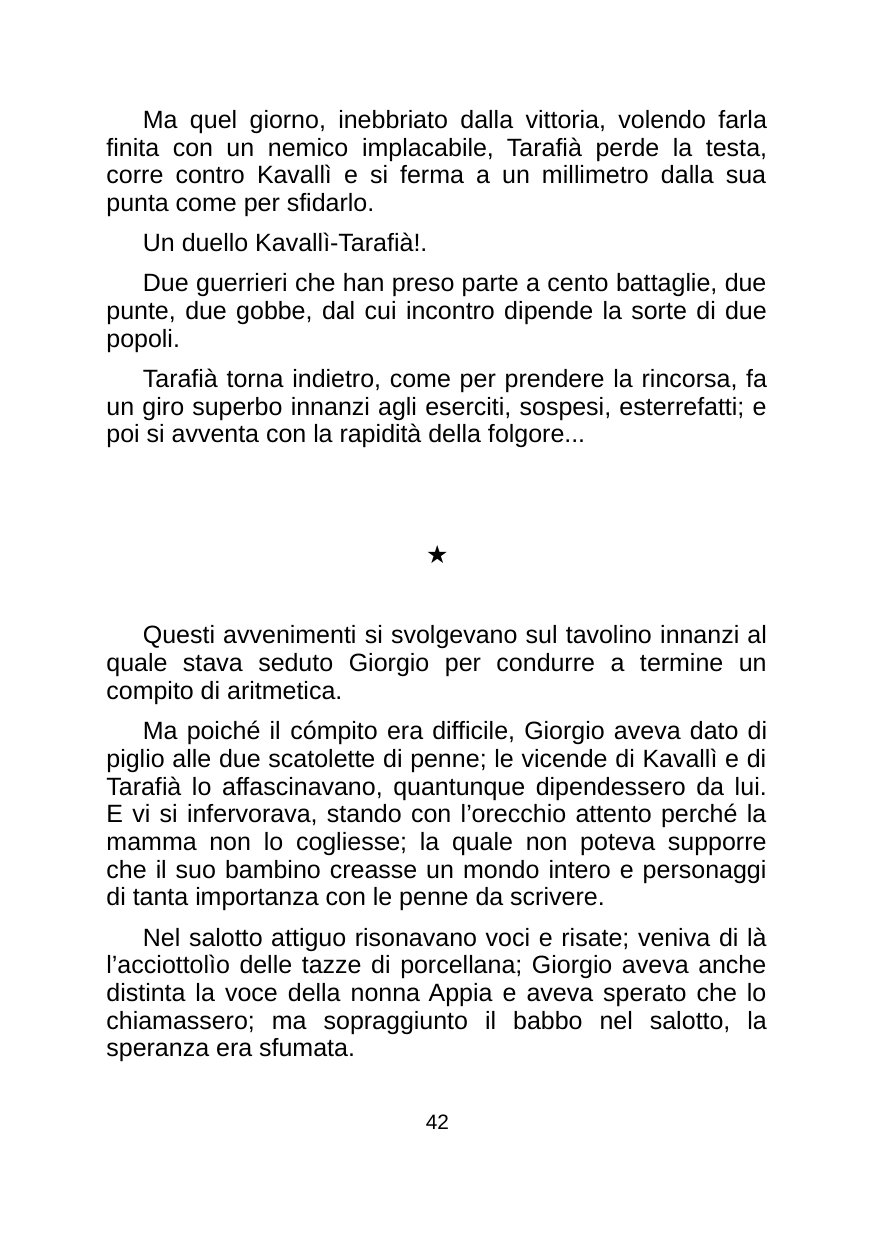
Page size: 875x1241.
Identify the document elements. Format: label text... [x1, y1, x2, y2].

text ★ [106, 541, 768, 569]
text Un duello Kavallì-Tarafià!. [106, 229, 768, 257]
text Tarafià torna indietro, come per prendere la rincorsa, fa un giro superbo innanzi agli eserciti, sospesi, esterrefatti; e poi si avventa con la rapidità della folgore... [106, 365, 768, 448]
text Questi avvenimenti si svolgevano sul tavolino innanzi al quale stava seduto Giorgio per condurre a termine un compito di aritmetica. [106, 622, 768, 705]
text Due guerrieri che han preso parte a cento battaglie, due punte, due gobbe, dal cui incontro dipende la sorte di due popoli. [106, 270, 768, 353]
text Ma poiché il cómpito era difficile, Giorgio aveva dato di piglio alle due scatolette di penne; le vicende di Kavallì e di Tarafià lo affascinavano, quantunque dipendessero da lui. E vi si infervorava, stando con l’orecchio attento perché la mamma non lo cogliesse; la quale non poteva supporre che il suo bambino creasse un mondo intero e personaggi di tanta importanza con le penne da scrivere. [106, 717, 768, 911]
text Ma quel giorno, inebbriato dalla vittoria, volendo farla finita con un nemico implacabile, Tarafià perde la testa, corre contro Kavallì e si ferma a un millimetro dalla sua punta come per sfidarlo. [106, 106, 768, 217]
text Nel salotto attiguo risonavano voci e risate; veniva di là l’acciottolìo delle tazze di porcellana; Giorgio aveva anche distinta la voce della nonna Appia e aveva sperato che lo chiamassero; ma sopraggiunto il babbo nel salotto, la speranza era sfumata. [106, 924, 768, 1062]
